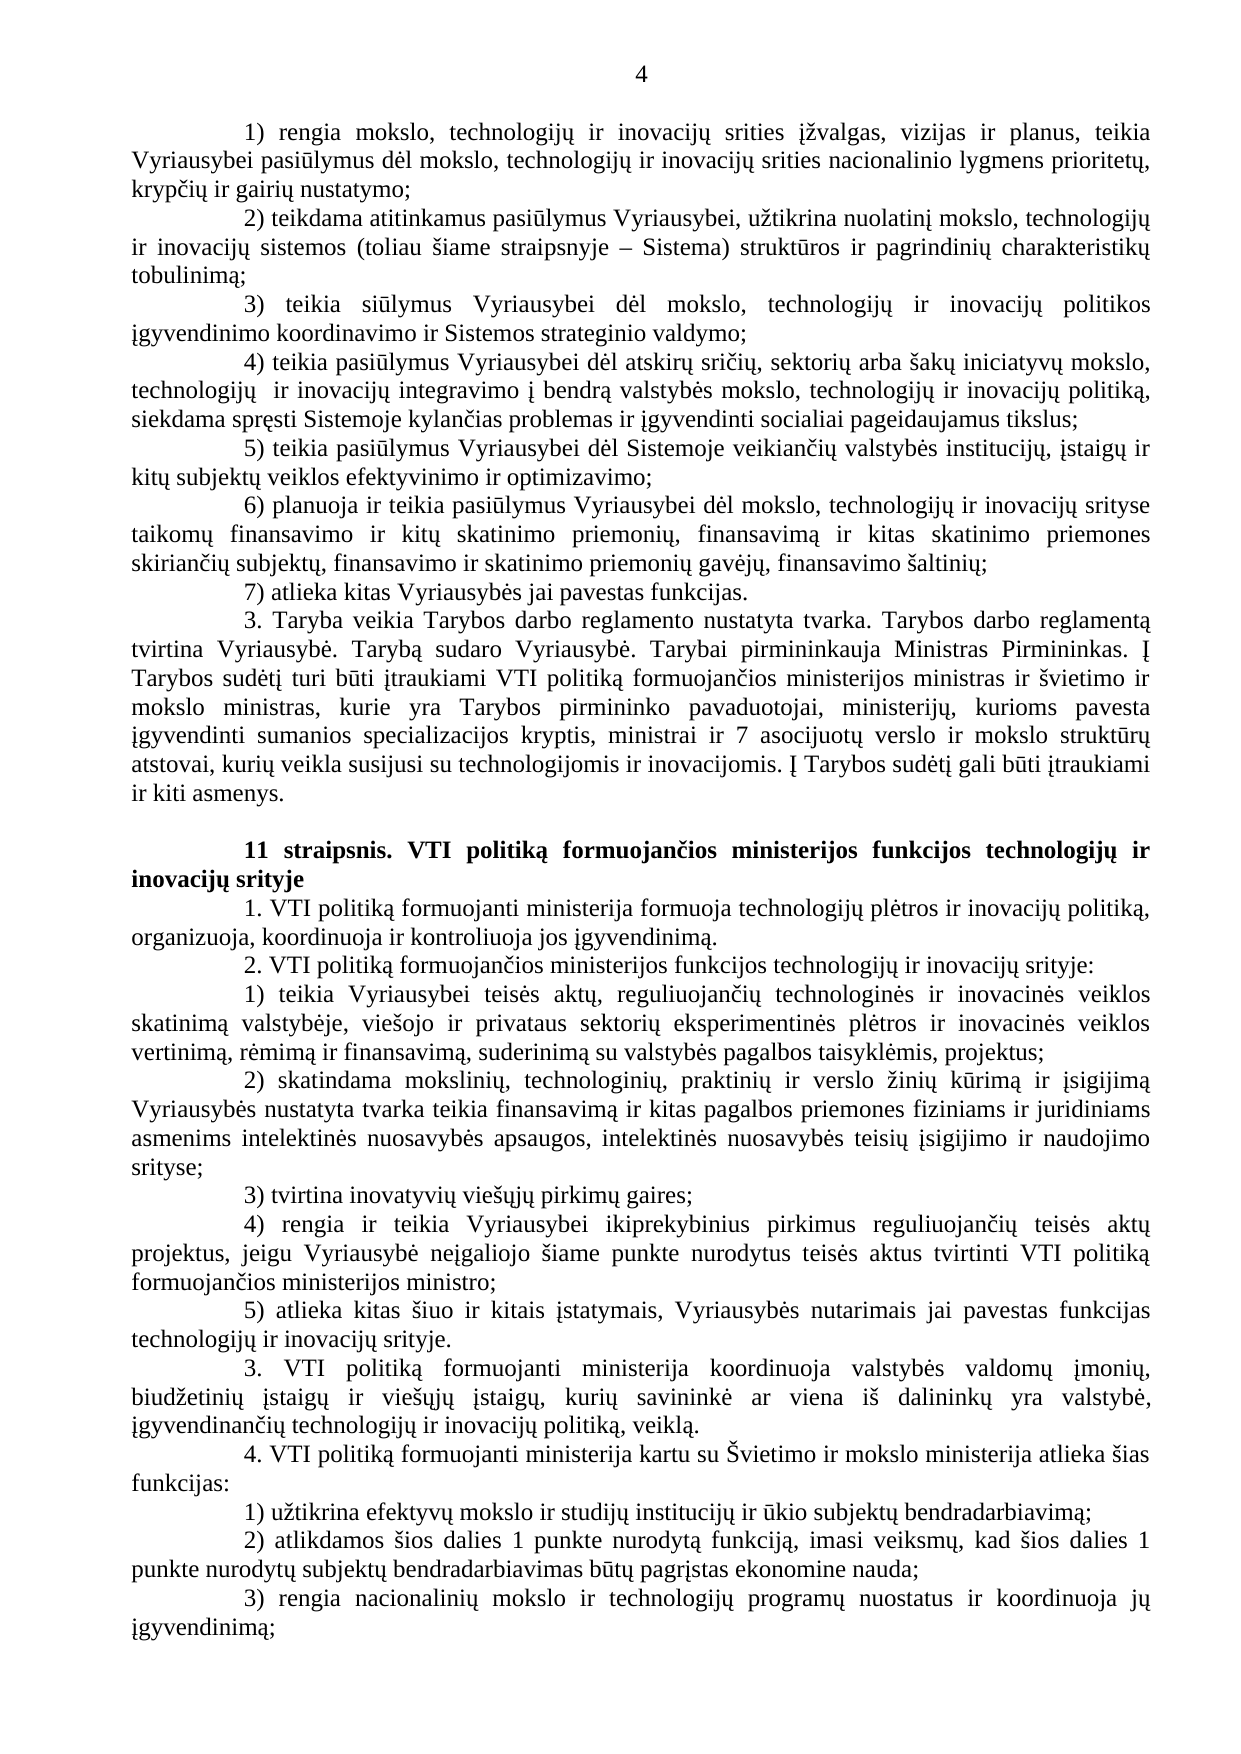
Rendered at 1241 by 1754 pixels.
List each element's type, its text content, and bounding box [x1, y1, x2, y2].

text 11 straipsnis. VTI politiką formuojančios ministerijos funkcijos technologijų ir inovacijų srityje [131, 835, 1152, 893]
text 3. Taryba veikia Tarybos darbo reglamento nustatyta tvarka. Tarybos darbo reglamentą tvirtina Vyriausybė. Tarybą sudaro Vyriausybė. Tarybai pirmininkauja Ministras Pirmininkas. Į Tarybos sudėtį turi būti įtraukiami VTI politiką formuojančios ministerijos ministras ir švietimo ir mokslo ministras, kurie yra Tarybos pirmininko pavaduotojai, ministerijų, kurioms pavesta įgyvendinti sumanios specializacijos kryptis, ministrai ir 7 asocijuotų verslo ir mokslo struktūrų atstovai, kurių veikla susijusi su technologijomis ir inovacijomis. Į Tarybos sudėtį gali būti įtraukiami ir kiti asmenys. [131, 605, 1152, 807]
text 2. VTI politiką formuojančios ministerijos funkcijos technologijų ir inovacijų srityje: [131, 950, 1152, 979]
text 4) teikia pasiūlymus Vyriausybei dėl atskirų sričių, sektorių arba šakų iniciatyvų mokslo, technologijų ir inovacijų integravimo į bendrą valstybės mokslo, technologijų ir inovacijų politiką, siekdama spręsti Sistemoje kylančias problemas ir įgyvendinti socialiai pageidaujamus tikslus; [131, 347, 1152, 433]
text 4) rengia ir teikia Vyriausybei ikiprekybinius pirkimus reguliuojančių teisės aktų projektus, jeigu Vyriausybė neįgaliojo šiame punkte nurodytus teisės aktus tvirtinti VTI politiką formuojančios ministerijos ministro; [131, 1209, 1152, 1295]
text 2) skatindama mokslinių, technologinių, praktinių ir verslo žinių kūrimą ir įsigijimą Vyriausybės nustatyta tvarka teikia finansavimą ir kitas pagalbos priemones fiziniams ir juridiniams asmenims intelektinės nuosavybės apsaugos, intelektinės nuosavybės teisių įsigijimo ir naudojimo srityse; [131, 1065, 1152, 1180]
text 3. VTI politiką formuojanti ministerija koordinuoja valstybės valdomų įmonių, biudžetinių įstaigų ir viešųjų įstaigų, kurių savininkė ar viena iš dalininkų yra valstybė, įgyvendinančių technologijų ir inovacijų politiką, veiklą. [131, 1353, 1152, 1439]
text 3) rengia nacionalinių mokslo ir technologijų programų nuostatus ir koordinuoja jų įgyvendinimą; [131, 1583, 1152, 1640]
text 1) teikia Vyriausybei teisės aktų, reguliuojančių technologinės ir inovacinės veiklos skatinimą valstybėje, viešojo ir privataus sektorių eksperimentinės plėtros ir inovacinės veiklos vertinimą, rėmimą ir finansavimą, suderinimą su valstybės pagalbos taisyklėmis, projektus; [131, 979, 1152, 1065]
text 1) užtikrina efektyvų mokslo ir studijų institucijų ir ūkio subjektų bendradarbiavimą; [131, 1497, 1152, 1525]
text 6) planuoja ir teikia pasiūlymus Vyriausybei dėl mokslo, technologijų ir inovacijų srityse taikomų finansavimo ir kitų skatinimo priemonių, finansavimą ir kitas skatinimo priemones skiriančių subjektų, finansavimo ir skatinimo priemonių gavėjų, finansavimo šaltinių; [131, 490, 1152, 577]
text 3) teikia siūlymus Vyriausybei dėl mokslo, technologijų ir inovacijų politikos įgyvendinimo koordinavimo ir Sistemos strateginio valdymo; [131, 289, 1152, 347]
text 2) atlikdamos šios dalies 1 punkte nurodytą funkciją, imasi veiksmų, kad šios dalies 1 punkte nurodytų subjektų bendradarbiavimas būtų pagrįstas ekonomine nauda; [131, 1525, 1152, 1583]
text 2) teikdama atitinkamus pasiūlymus Vyriausybei, užtikrina nuolatinį mokslo, technologijų ir inovacijų sistemos (toliau šiame straipsnyje – Sistema) struktūros ir pagrindinių charakteristikų tobulinimą; [131, 203, 1152, 289]
text 1. VTI politiką formuojanti ministerija formuoja technologijų plėtros ir inovacijų politiką, organizuoja, koordinuoja ir kontroliuoja jos įgyvendinimą. [131, 893, 1152, 950]
text 3) tvirtina inovatyvių viešųjų pirkimų gaires; [131, 1180, 1152, 1209]
text 1) rengia mokslo, technologijų ir inovacijų srities įžvalgas, vizijas ir planus, teikia Vyriausybei pasiūlymus dėl mokslo, technologijų ir inovacijų srities nacionalinio lygmens prioritetų, krypčių ir gairių nustatymo; [131, 117, 1152, 203]
text 5) atlieka kitas šiuo ir kitais įstatymais, Vyriausybės nutarimais jai pavestas funkcijas technologijų ir inovacijų srityje. [131, 1295, 1152, 1353]
text 7) atlieka kitas Vyriausybės jai pavestas funkcijas. [131, 577, 1152, 605]
text 5) teikia pasiūlymus Vyriausybei dėl Sistemoje veikiančių valstybės institucijų, įstaigų ir kitų subjektų veiklos efektyvinimo ir optimizavimo; [131, 433, 1152, 490]
text 4. VTI politiką formuojanti ministerija kartu su Švietimo ir mokslo ministerija atlieka šias funkcijas: [131, 1439, 1152, 1497]
